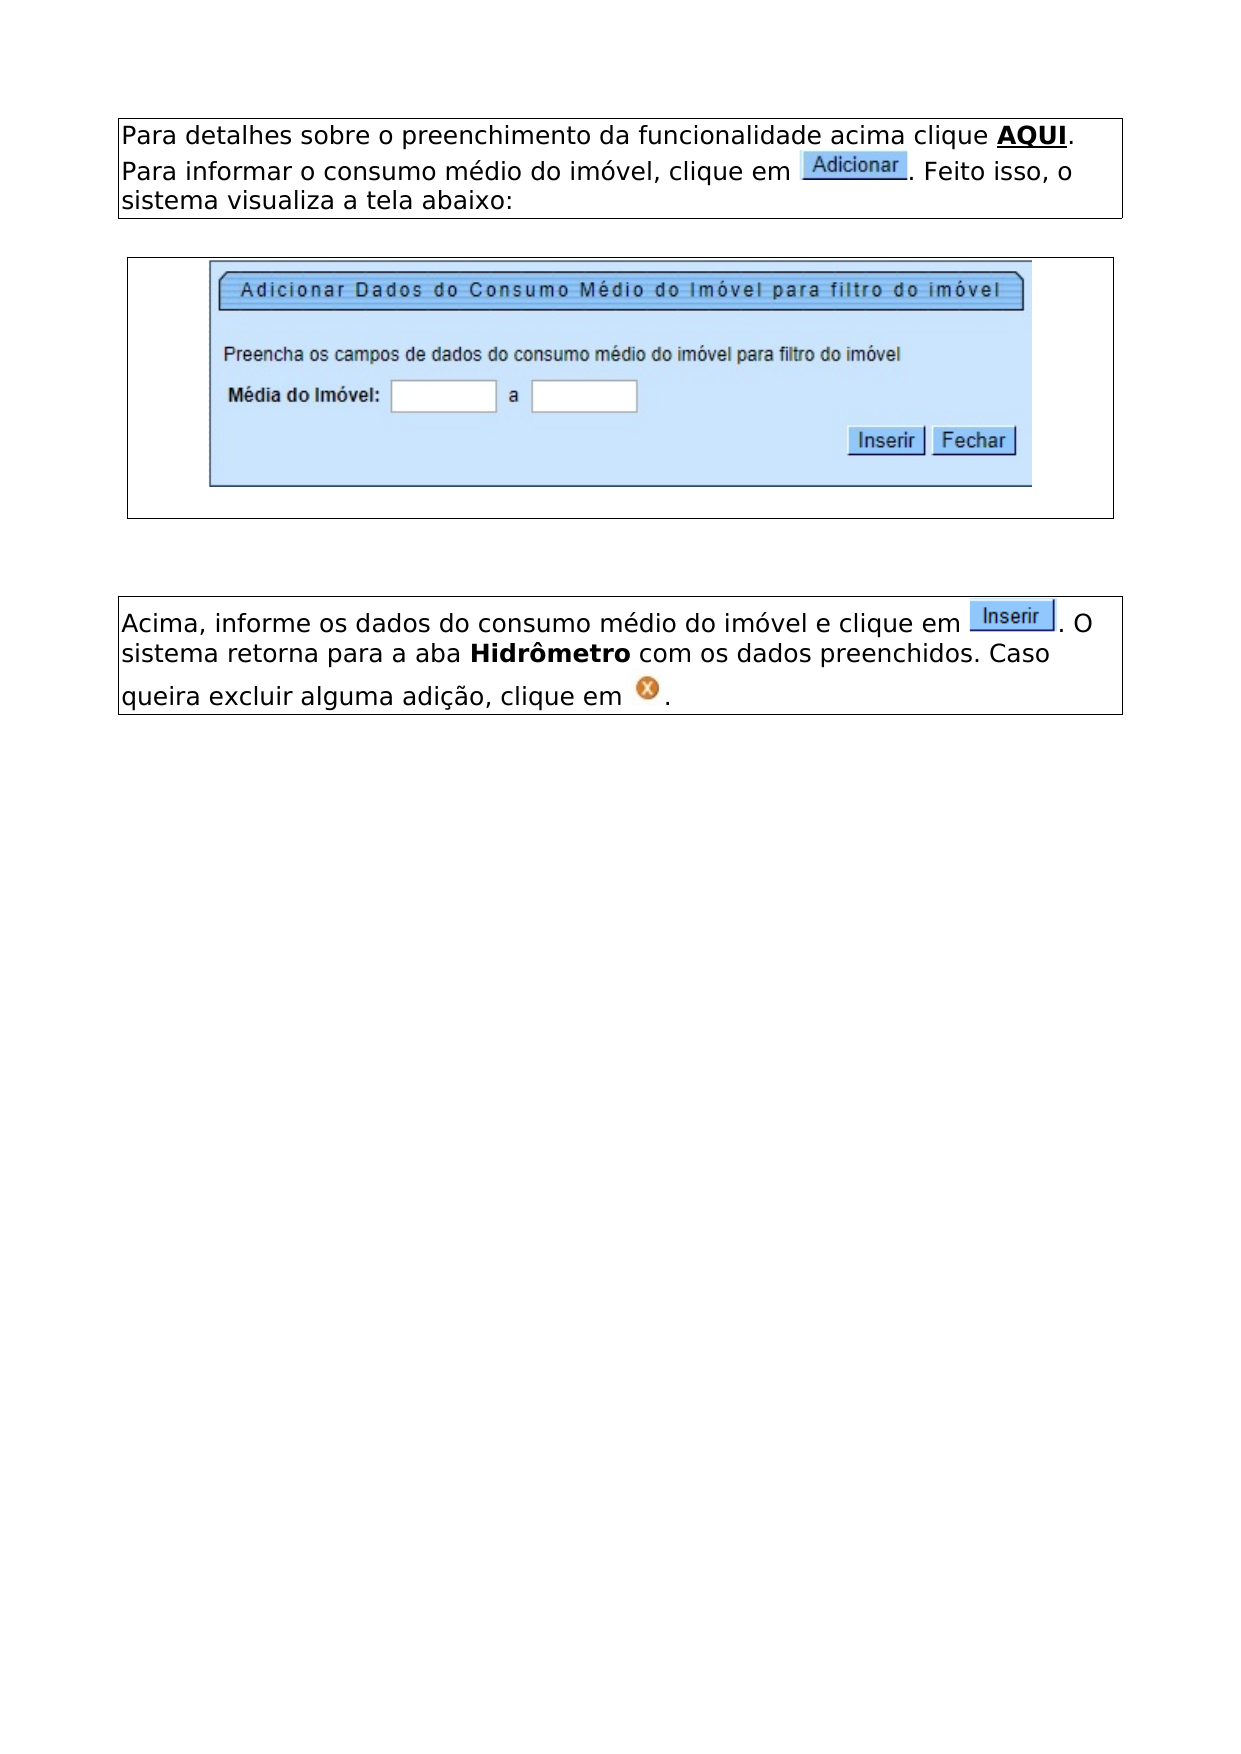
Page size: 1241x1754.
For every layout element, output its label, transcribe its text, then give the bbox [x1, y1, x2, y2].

picture [208, 259, 1032, 487]
table_header Para detalhes sobre o preenchimento da funcionalidade acima clique AQUI. Para informar o consumo médio do imóvel, clique em . Feito isso, o sistema visualiza a tela abaixo: [119, 119, 1122, 218]
table_header Acima, informe os dados do consumo médio do imóvel e clique em . O sistema retorna para a aba Hidrômetro com os dados preenchidos. Caso queira excluir alguma adição, clique em . [119, 597, 1122, 714]
picture [631, 668, 664, 706]
picture [799, 150, 908, 180]
table_header [128, 258, 1113, 518]
picture [969, 598, 1058, 633]
